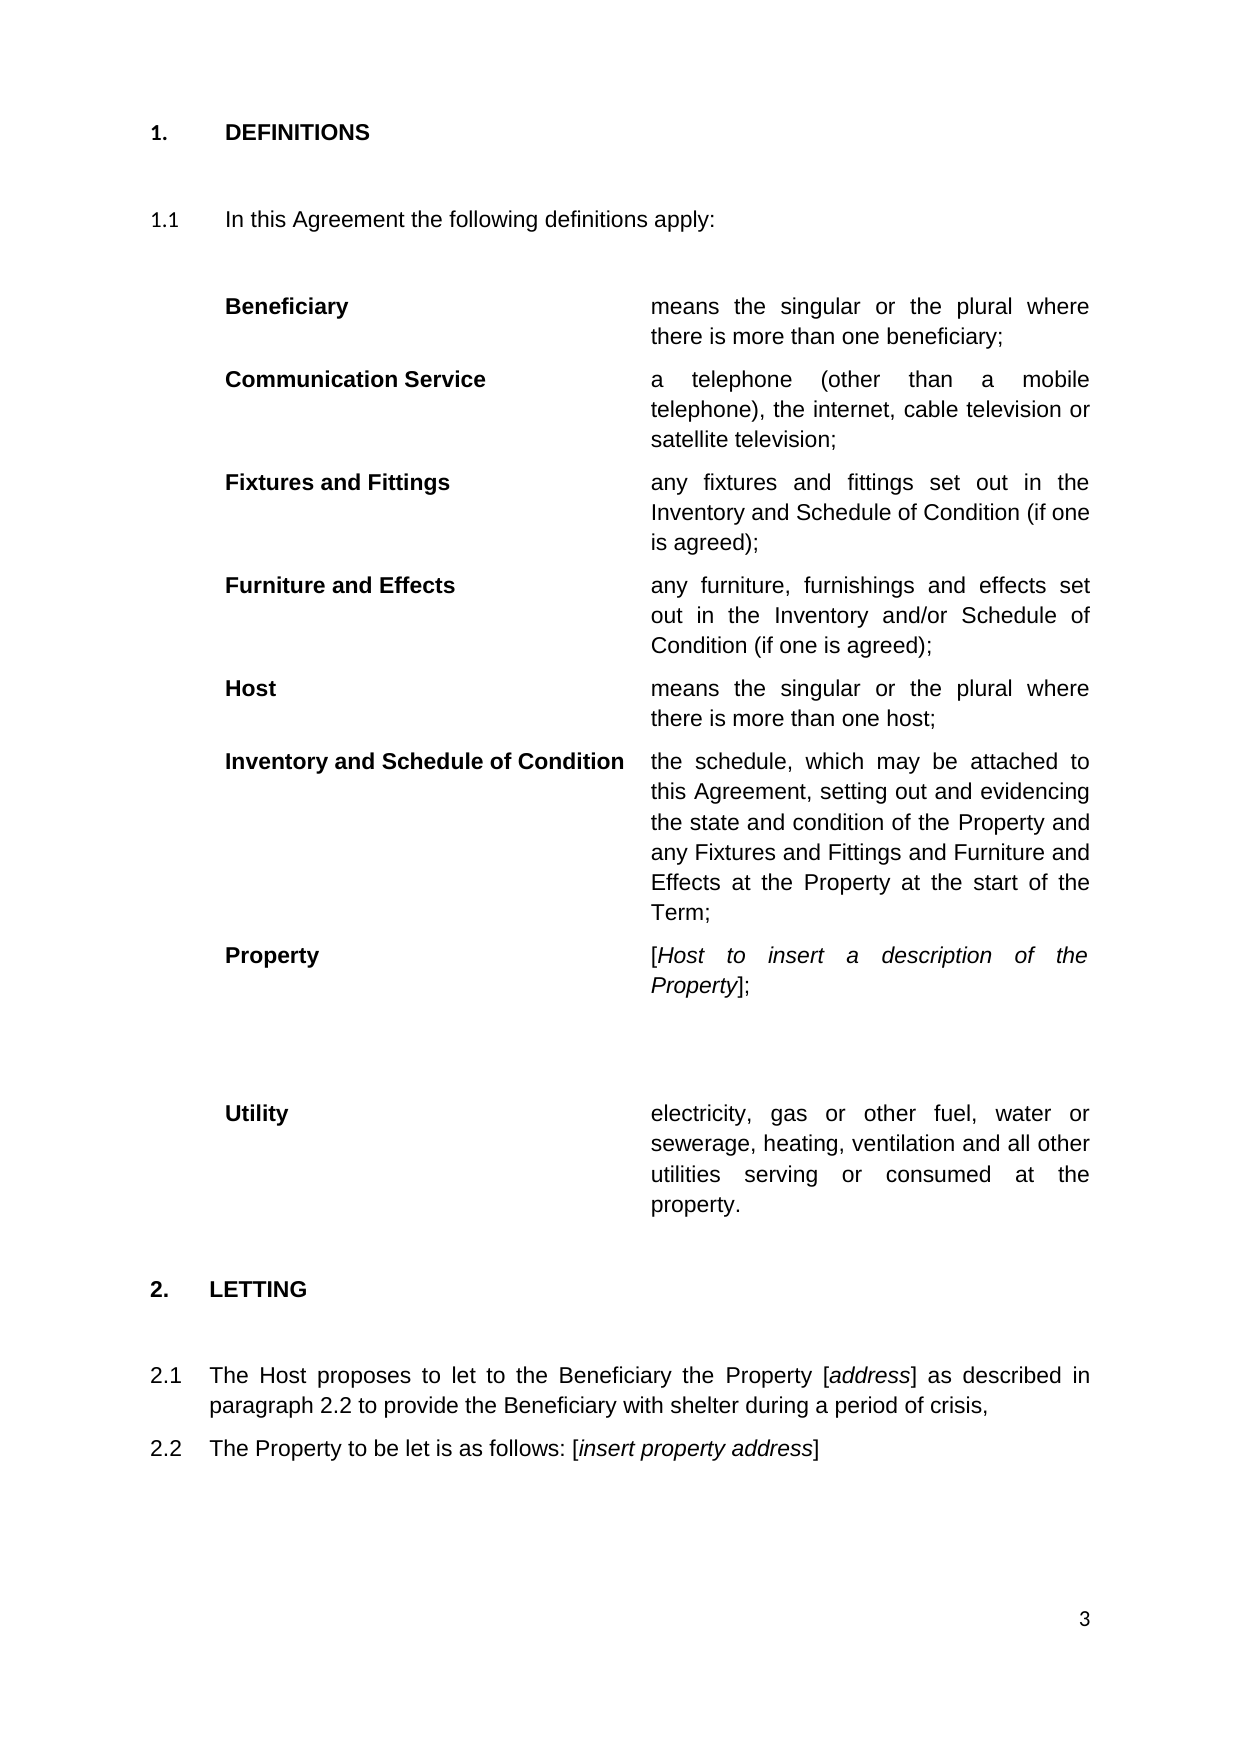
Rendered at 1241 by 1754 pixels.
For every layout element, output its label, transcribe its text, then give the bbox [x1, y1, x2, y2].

list The Host proposes to let to the Beneficiary the Property [address] as described in paragraph 2.2 to provide the Beneficiary with shelter during a period of crisis, [150, 1362, 1090, 1418]
table_cell any fixtures and fittings set out in the Inventory and Schedule of Condition (if one is agreed); [651, 469, 1090, 572]
table_cell Inventory and Schedule of Condition [225, 748, 651, 942]
table_cell means the singular or the plural where there is more than one host; [651, 675, 1090, 748]
table_cell Property [225, 942, 651, 1057]
list DEFINITIONS [150, 118, 1090, 146]
table_cell any furniture, furnishings and effects set out in the Inventory and/or Schedule of Condition (if one is agreed); [651, 572, 1090, 675]
table_cell [651, 1058, 1090, 1100]
list The Property to be let is as follows: [insert property address] [150, 1434, 1090, 1461]
table_cell the schedule, which may be attached to this Agreement, setting out and evidencing the state and condition of the Property and any Fixtures and Fittings and Furniture and Effects at the Property at the start of the Term; [651, 748, 1090, 942]
table_cell [Host to insert a description of the Property]; [651, 942, 1090, 1057]
table_cell a telephone (other than a mobile telephone), the internet, cable television or satellite television; [651, 366, 1090, 469]
table_cell Fixtures and Fittings [225, 469, 651, 572]
table_header Beneficiary [225, 293, 651, 366]
list LETTING [150, 1276, 1090, 1302]
table_cell Utility [225, 1100, 651, 1233]
list In this Agreement the following definitions apply: [150, 205, 1090, 233]
table_cell Communication Service [225, 366, 651, 469]
table_cell [225, 1058, 651, 1100]
table_cell Host [225, 675, 651, 748]
table_cell Furniture and Effects [225, 572, 651, 675]
table_header means the singular or the plural where there is more than one beneficiary; [651, 293, 1090, 366]
table_cell electricity, gas or other fuel, water or sewerage, heating, ventilation and all other utilities serving or consumed at the property. [651, 1100, 1090, 1233]
